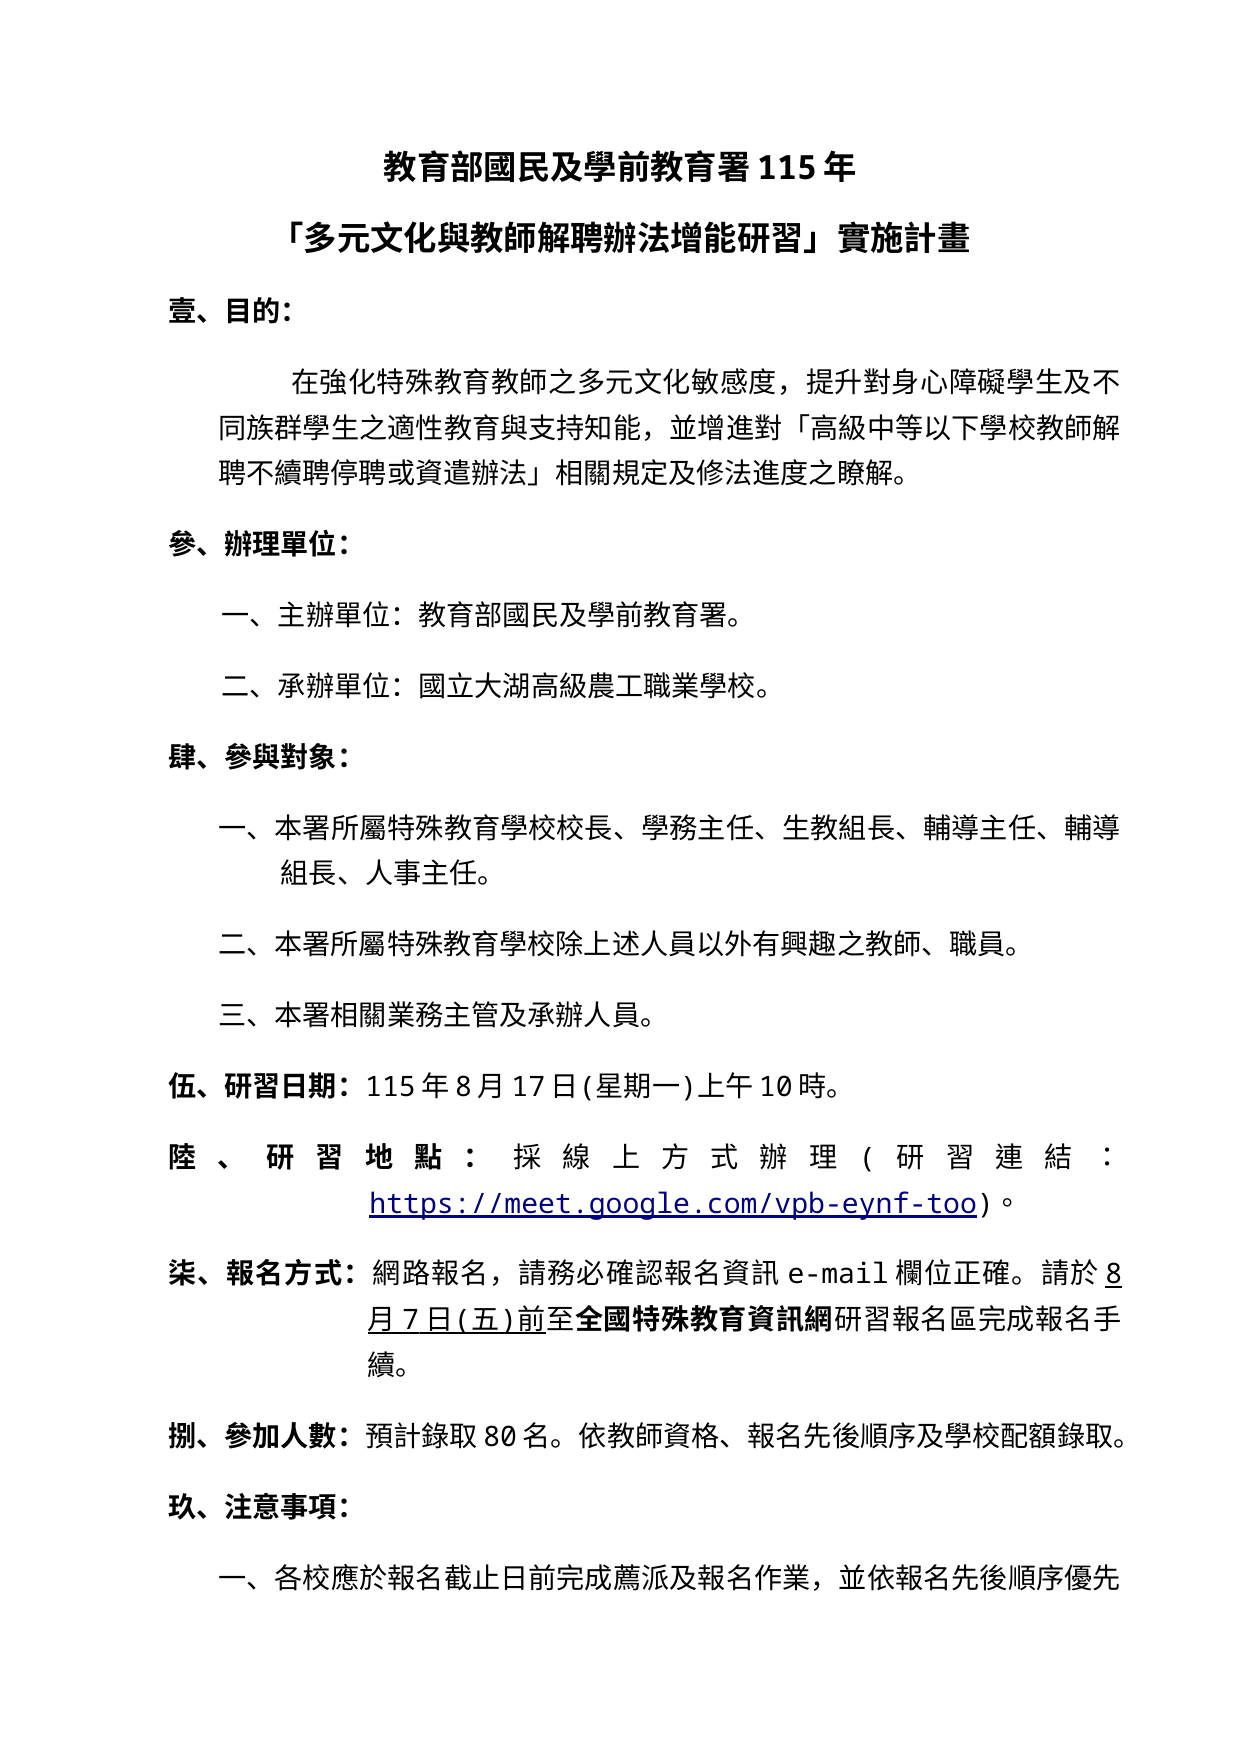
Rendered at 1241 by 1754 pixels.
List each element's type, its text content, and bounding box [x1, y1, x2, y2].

text 二、承辦單位：國立大湖高級農工職業學校。 [221, 660, 1122, 706]
text 玖、注意事項： [168, 1481, 1122, 1526]
text 一、主辦單位：教育部國民及學前教育署。 [221, 589, 1122, 635]
text 伍、研習日期：115年8月17日(星期一)上午10時。 [168, 1060, 1122, 1106]
text 教育部國民及學前教育署115年 [118, 143, 1122, 189]
text 一、本署所屬特殊教育學校校長、學務主任、生教組長、輔導主任、輔導組長、人事主任。 [218, 801, 1122, 893]
text 三、本署相關業務主管及承辦人員。 [218, 989, 1122, 1035]
text 肆、參與對象： [168, 731, 1122, 776]
text 二、本署所屬特殊教育學校除上述人員以外有興趣之教師、職員。 [218, 918, 1122, 964]
text 陸、研習地點：採線上方式辦理(研習連結： https://meet.google.com/vpb-eynf-too)。 [168, 1131, 1122, 1222]
text 捌、參加人數：預計錄取80名。依教師資格、報名先後順序及學校配額錄取。 [168, 1410, 1122, 1456]
text 「多元文化與教師解聘辦法增能研習」實施計畫 [118, 214, 1122, 260]
text 參、辦理單位： [168, 518, 1122, 564]
text 壹、目的： [168, 285, 1122, 331]
text 在強化特殊教育教師之多元文化敏感度，提升對身心障礙學生及不同族群學生之適性教育與支持知能，並增進對「高級中等以下學校教師解聘不續聘停聘或資遣辦法」相關規定及修法進度之瞭解。 [168, 356, 1122, 493]
text 一、各校應於報名截止日前完成薦派及報名作業，並依報名先後順序優先 [218, 1551, 1122, 1597]
text 柒、報名方式：網路報名，請務必確認報名資訊e-mail欄位正確。請於8月7日(五)前至全國特殊教育資訊網研習報名區完成報名手續。 [168, 1247, 1122, 1385]
